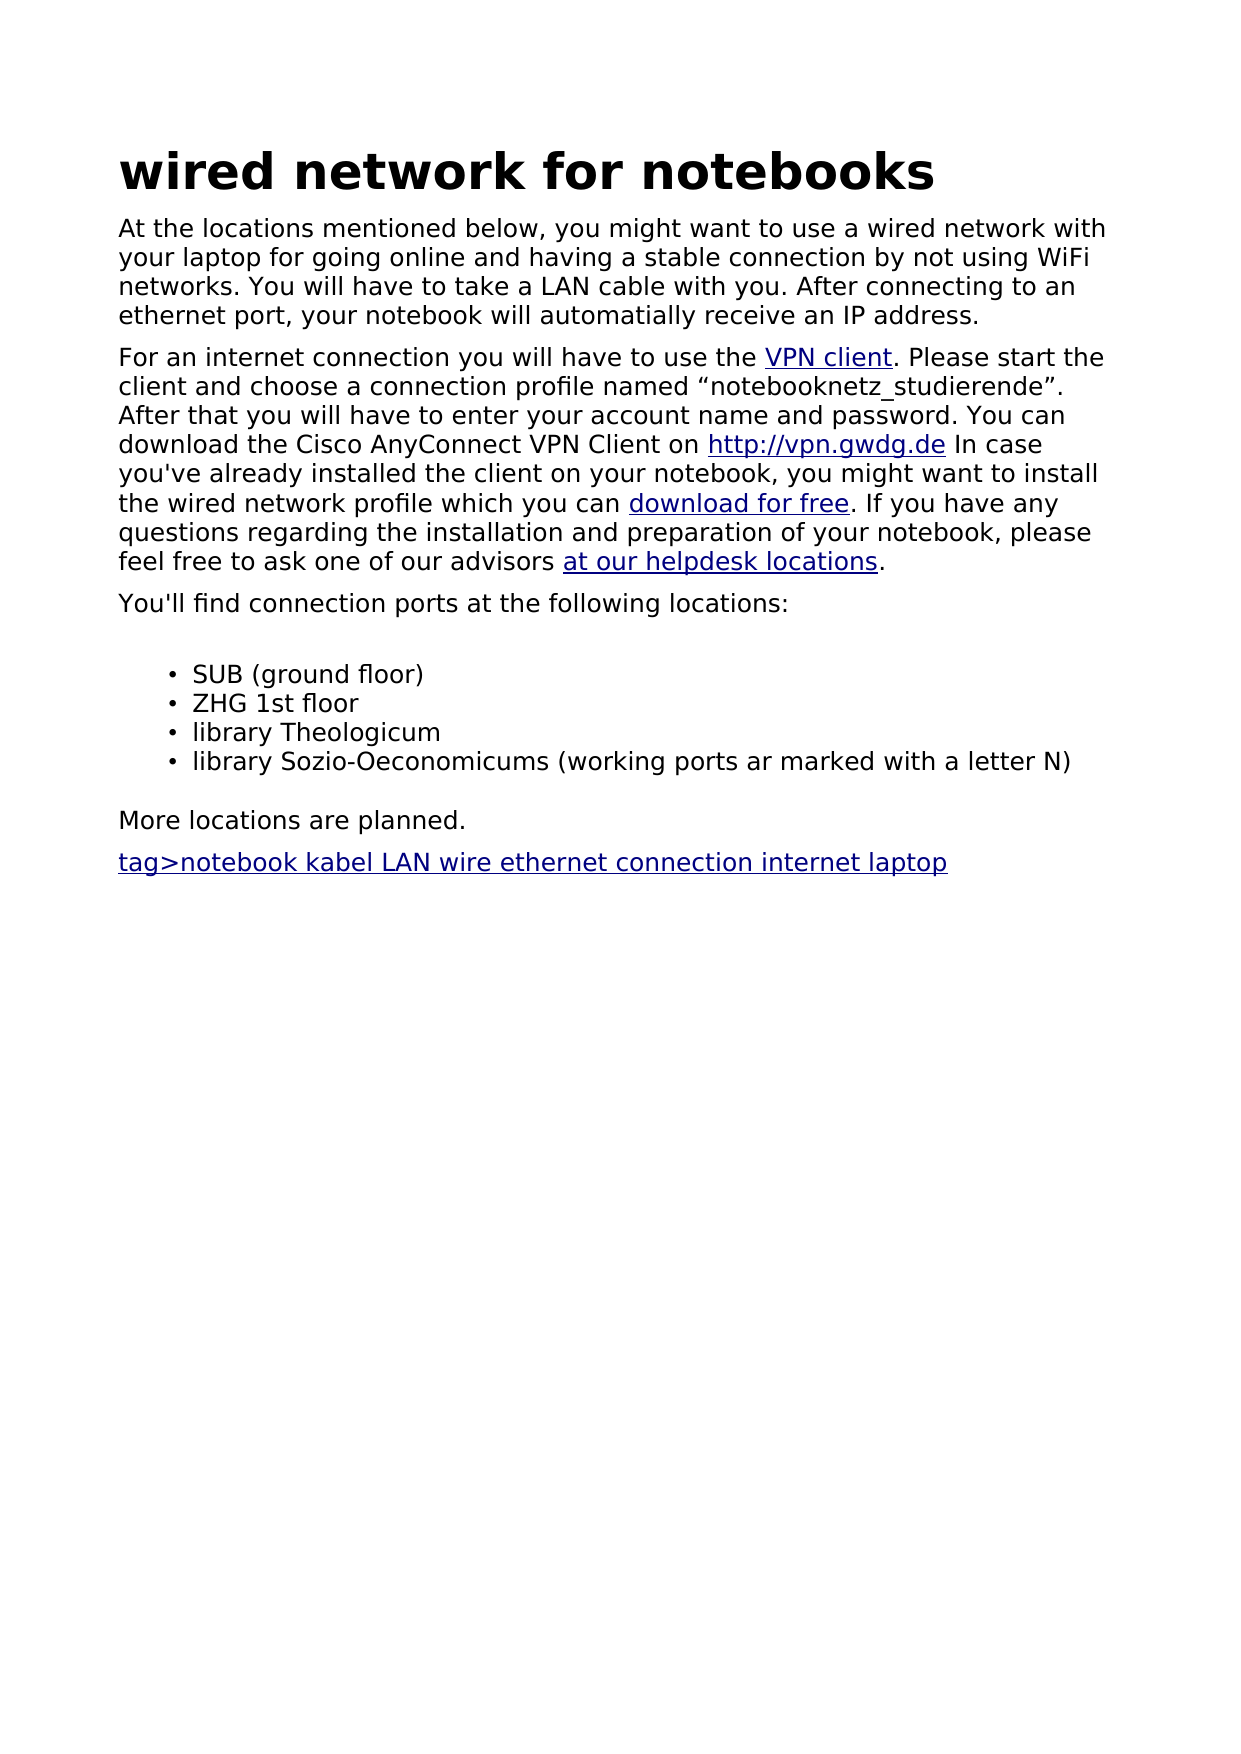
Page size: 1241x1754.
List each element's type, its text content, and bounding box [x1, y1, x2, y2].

subtitle wired network for notebooks [118, 143, 1122, 201]
list library Theologicum [177, 718, 1122, 747]
list ZHG 1st floor [177, 689, 1122, 718]
text You'll find connection ports at the following locations: [118, 589, 1122, 618]
text tag>notebook kabel LAN wire ethernet connection internet laptop [118, 848, 1122, 877]
list library Sozio-Oeconomicums (working ports ar marked with a letter N) [177, 747, 1122, 777]
text At the locations mentioned below, you might want to use a wired network with your laptop for going online and having a stable connection by not using WiFi networks. You will have to take a LAN cable with you. After connecting to an ethernet port, your notebook will automatially receive an IP address. [118, 214, 1122, 331]
text For an internet connection you will have to use the VPN client. Please start the client and choose a connection profile named “notebooknetz_studierende”. After that you will have to enter your account name and password. You can download the Cisco AnyConnect VPN Client on http://vpn.gwdg.de In case you've already installed the client on your notebook, you might want to install the wired network profile which you can download for free. If you have any questions regarding the installation and preparation of your notebook, please feel free to ask one of our advisors at our helpdesk locations. [118, 343, 1122, 576]
text More locations are planned. [118, 806, 1122, 835]
list SUB (ground floor) [177, 660, 1122, 689]
